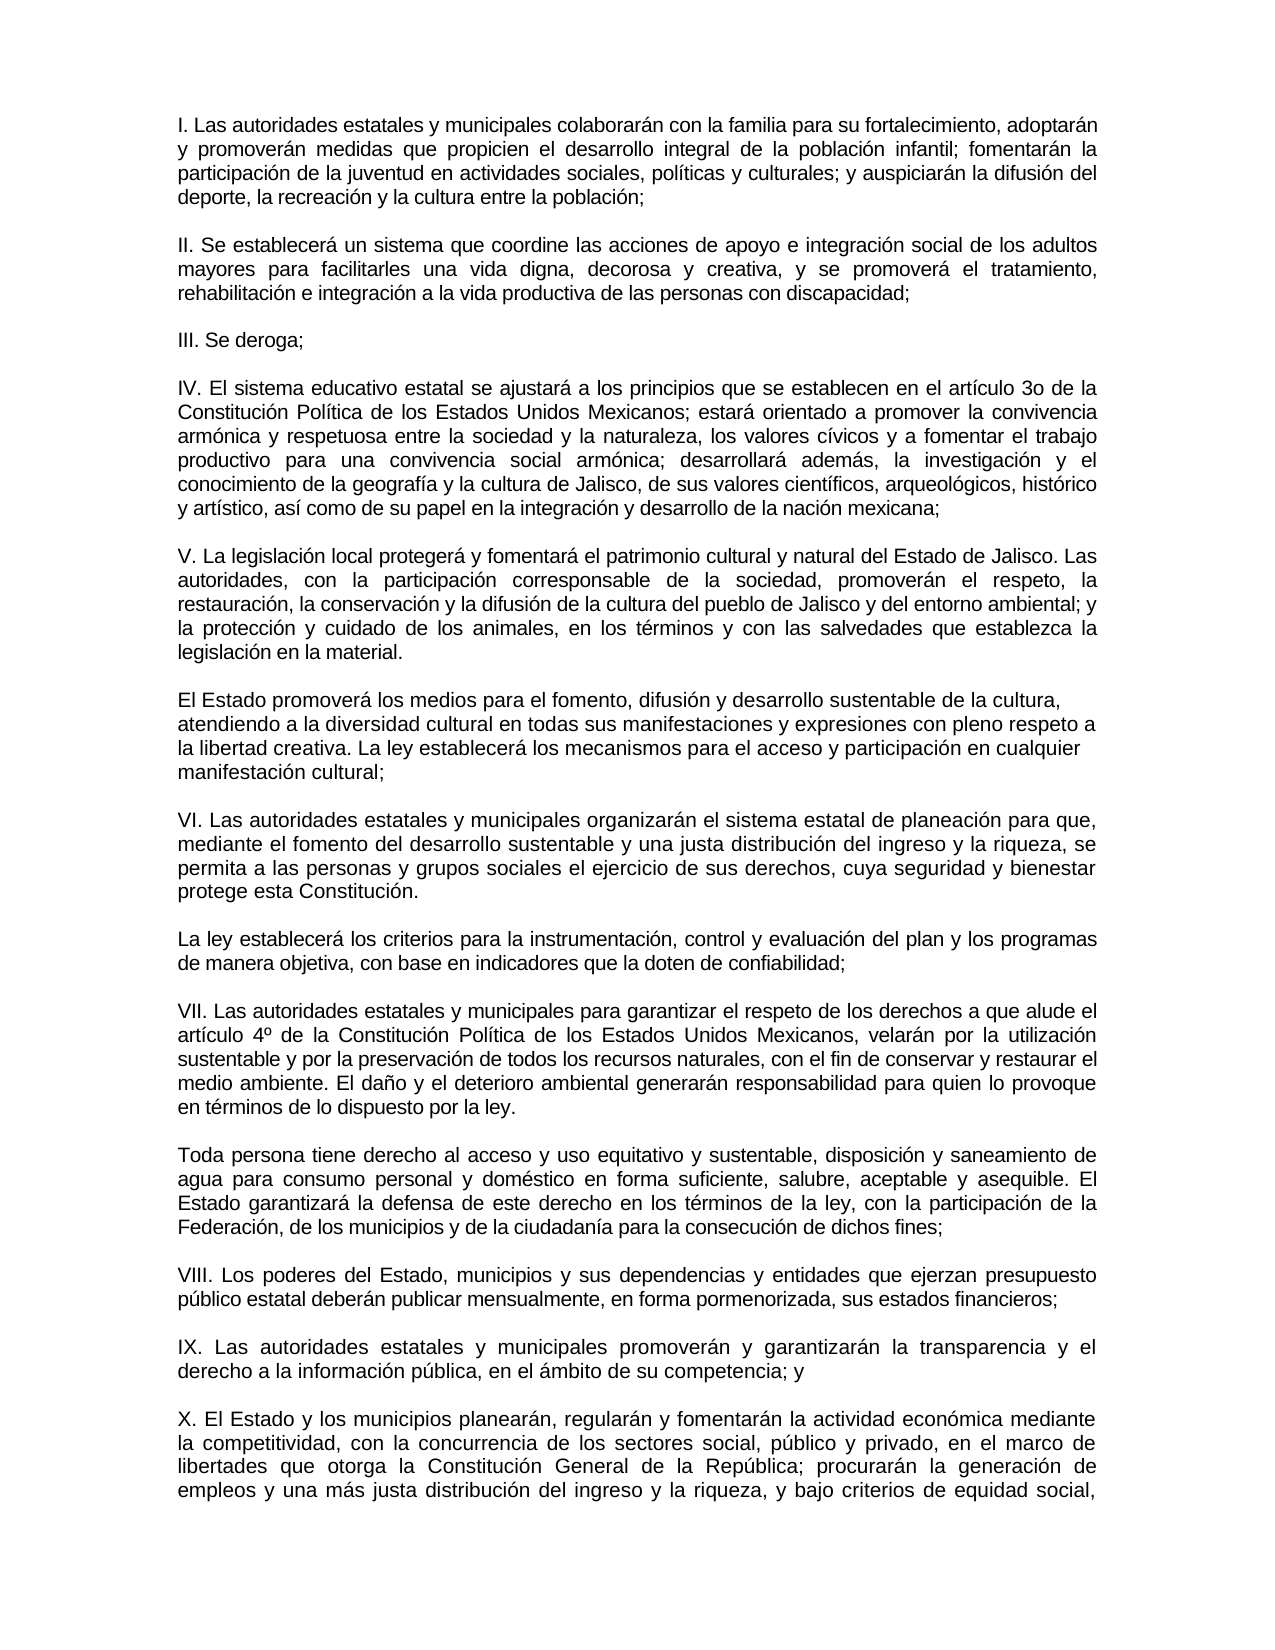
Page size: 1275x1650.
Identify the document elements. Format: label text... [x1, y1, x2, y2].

text X. El Estado y los municipios planearán, regularán y fomentarán la actividad económica mediante la competitividad, con la concurrencia de los sectores social, público y privado, en el marco de libertades que otorga la Constitución General de la República; procurarán la generación de empleos y una más justa distribución del ingreso y la riqueza, y bajo criterios de equidad social, [177, 1406, 1098, 1502]
text Toda persona tiene derecho al acceso y uso equitativo y sustentable, disposición y saneamiento de agua para consumo personal y doméstico en forma suficiente, salubre, aceptable y asequible. El Estado garantizará la defensa de este derecho en los términos de la ley, con la participación de la Federación, de los municipios y de la ciudadanía para la consecución de dichos fines; [177, 1143, 1098, 1239]
text VIII. Los poderes del Estado, municipios y sus dependencias y entidades que ejerzan presupuesto público estatal deberán publicar mensualmente, en forma pormenorizada, sus estados financieros; [177, 1263, 1098, 1311]
text La ley establecerá los criterios para la instrumentación, control y evaluación del plan y los programas de manera objetiva, con base en indicadores que la doten de confiabilidad; [177, 927, 1098, 975]
text VII. Las autoridades estatales y municipales para garantizar el respeto de los derechos a que alude el artículo 4º de la Constitución Política de los Estados Unidos Mexicanos, velarán por la utilización sustentable y por la preservación de todos los recursos naturales, con el fin de conservar y restaurar el medio ambiente. El daño y el deterioro ambiental generarán responsabilidad para quien lo provoque en términos de lo dispuesto por la ley. [177, 999, 1098, 1119]
text V. La legislación local protegerá y fomentará el patrimonio cultural y natural del Estado de Jalisco. Las autoridades, con la participación corresponsable de la sociedad, promoverán el respeto, la restauración, la conservación y la difusión de la cultura del pueblo de Jalisco y del entorno ambiental; y la protección y cuidado de los animales, en los términos y con las salvedades que establezca la legislación en la material. [177, 544, 1098, 664]
text II. Se establecerá un sistema que coordine las acciones de apoyo e integración social de los adultos mayores para facilitarles una vida digna, decorosa y creativa, y se promoverá el tratamiento, rehabilitación e integración a la vida productiva de las personas con discapacidad; [177, 232, 1098, 304]
text III. Se deroga; [177, 328, 1098, 352]
text VI. Las autoridades estatales y municipales organizarán el sistema estatal de planeación para que, mediante el fomento del desarrollo sustentable y una justa distribución del ingreso y la riqueza, se permita a las personas y grupos sociales el ejercicio de sus derechos, cuya seguridad y bienestar protege esta Constitución. [177, 807, 1098, 903]
text El Estado promoverá los medios para el fomento, difusión y desarrollo sustentable de la cultura, atendiendo a la diversidad cultural en todas sus manifestaciones y expresiones con pleno respeto a la libertad creativa. La ley establecerá los mecanismos para el acceso y participación en cualquier manifestación cultural; [177, 688, 1098, 783]
text I. Las autoridades estatales y municipales colaborarán con la familia para su fortalecimiento, adoptarán y promoverán medidas que propicien el desarrollo integral de la población infantil; fomentarán la participación de la juventud en actividades sociales, políticas y culturales; y auspiciarán la difusión del deporte, la recreación y la cultura entre la población; [177, 113, 1098, 208]
text IV. El sistema educativo estatal se ajustará a los principios que se establecen en el artículo 3o de la Constitución Política de los Estados Unidos Mexicanos; estará orientado a promover la convivencia armónica y respetuosa entre la sociedad y la naturaleza, los valores cívicos y a fomentar el trabajo productivo para una convivencia social armónica; desarrollará además, la investigación y el conocimiento de la geografía y la cultura de Jalisco, de sus valores científicos, arqueológicos, histórico y artístico, así como de su papel en la integración y desarrollo de la nación mexicana; [177, 376, 1098, 520]
text IX. Las autoridades estatales y municipales promoverán y garantizarán la transparencia y el derecho a la información pública, en el ámbito de su competencia; y [177, 1334, 1098, 1382]
